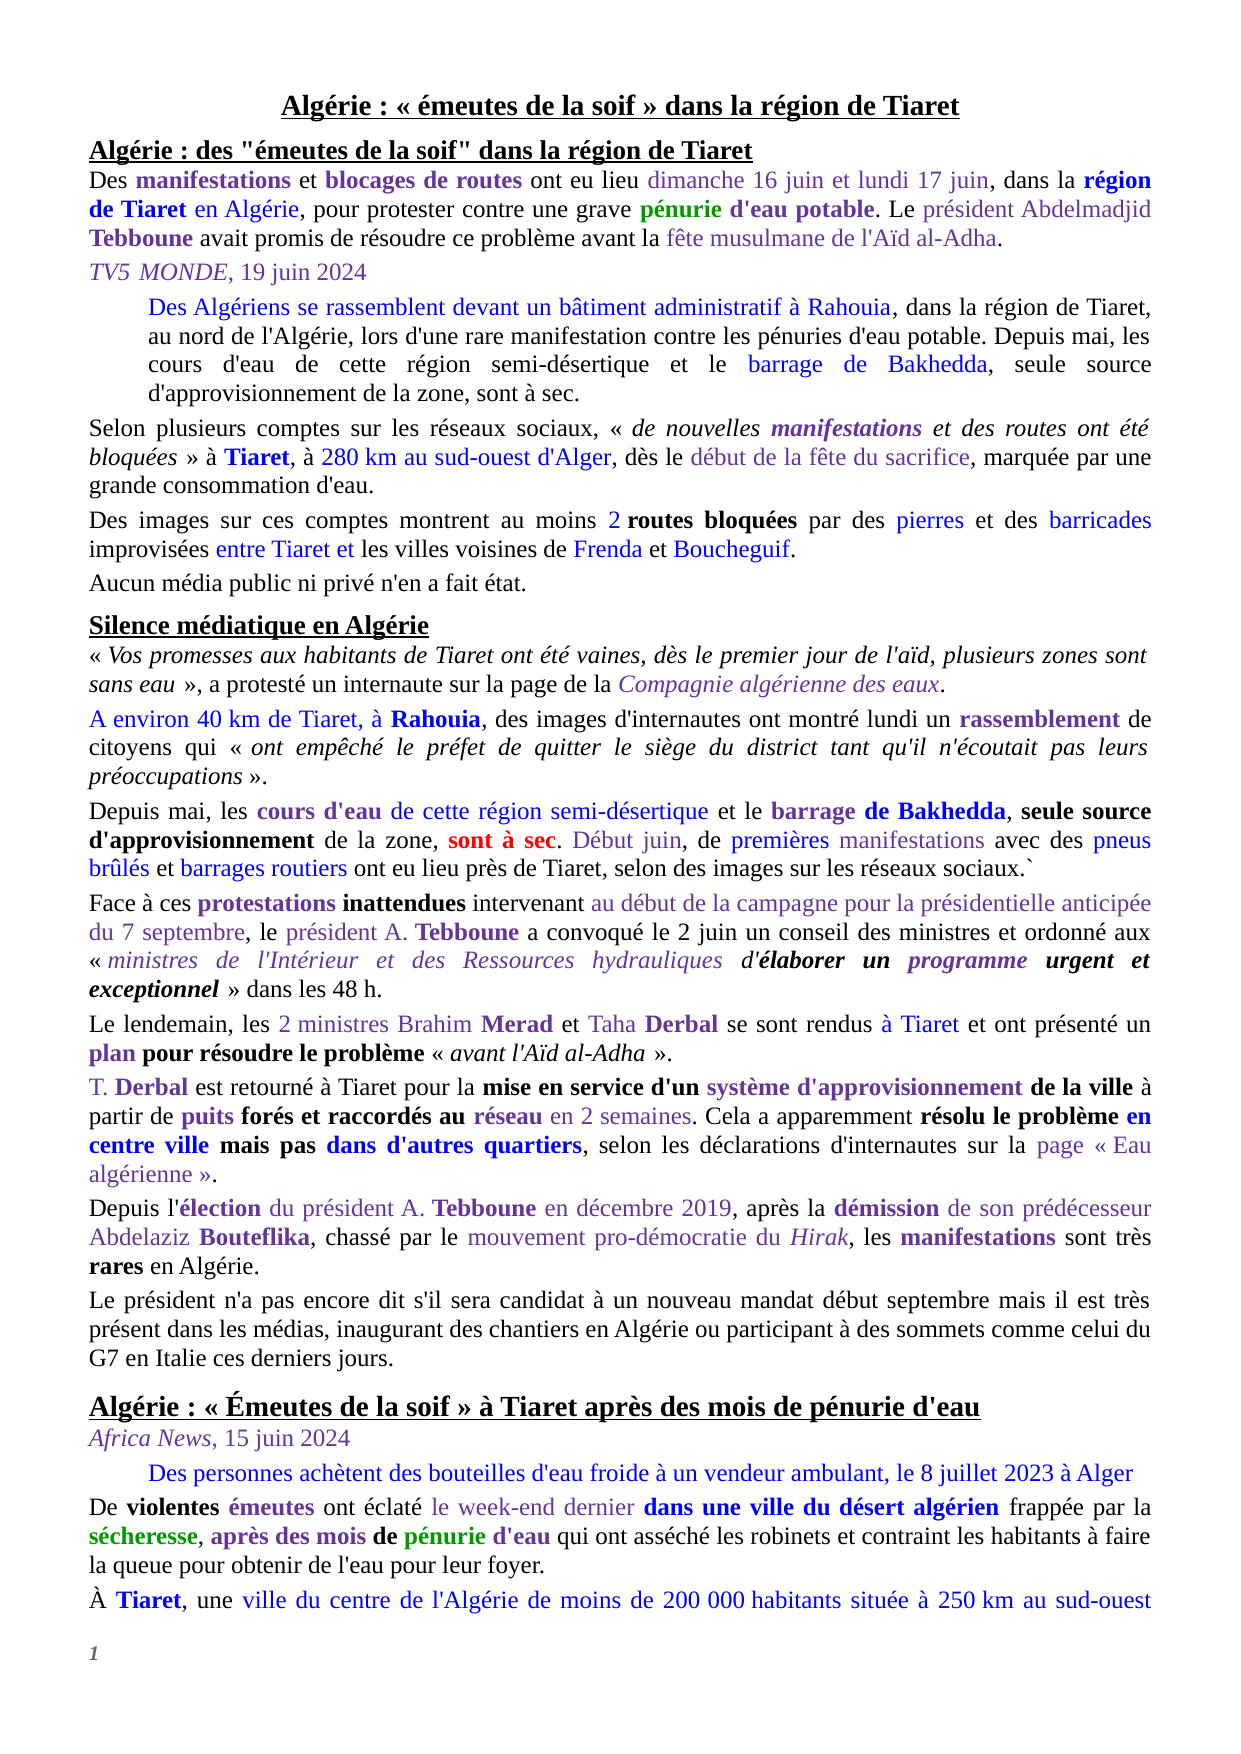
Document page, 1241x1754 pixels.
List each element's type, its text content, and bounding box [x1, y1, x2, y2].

text Des manifestations et blocages de routes ont eu lieu dimanche 16 juin et lundi 17 juin, dans la région de Tiaret en Algérie, pour protester contre une grave pénurie d'eau potable. Le président Abdelmadjid Tebboune avait promis de résoudre ce problème avant la fête musulmane de l'Aïd al-Adha. [88, 165, 1152, 251]
text Le lendemain, les 2 ministres Brahim Merad et Taha Derbal se sont rendus à Tiaret et ont présenté un plan pour résoudre le problème « avant l'Aïd al-Adha ». [88, 1009, 1152, 1067]
subtitle Algérie : « émeutes de la soif » dans la région de Tiaret [88, 88, 1152, 122]
text « Vos promesses aux habitants de Tiaret ont été vaines, dès le premier jour de l'aïd, plusieurs zones sont sans eau », a protesté un internaute sur la page de la Compagnie algérienne des eaux. [88, 640, 1152, 698]
text Depuis mai, les cours d'eau de cette région semi-désertique et le barrage de Bakhedda, seule source d'approvisionnement de la zone, sont à sec. Début juin, de premières manifestations avec des pneus brûlés et barrages routiers ont eu lieu près de Tiaret, selon des images sur les réseaux sociaux.` [88, 796, 1152, 882]
text TV5 MONDE, 19 juin 2024 [88, 257, 1152, 286]
text Le président n'a pas encore dit s'il sera candidat à un nouveau mandat début septembre mais il est très présent dans les médias, inaugurant des chantiers en Algérie ou participant à des sommets comme celui du G7 en Italie ces derniers jours. [88, 1286, 1152, 1372]
text Selon plusieurs comptes sur les réseaux sociaux, « de nouvelles manifestations et des routes ont été bloquées » à Tiaret, à 280 km au sud-ouest d'Alger, dès le début de la fête du sacrifice, marquée par une grande consommation d'eau. [88, 413, 1152, 499]
text Face à ces protestations inattendues intervenant au début de la campagne pour la présidentielle anticipée du 7 septembre, le président A. Tebboune a convoqué le 2 juin un conseil des ministres et ordonné aux « ministres de l'Intérieur et des Ressources hydrauliques d'élaborer un programme urgent et exceptionnel » dans les 48 h. [88, 888, 1152, 1003]
text T. Derbal est retourné à Tiaret pour la mise en service d'un système d'approvisionnement de la ville à partir de puits forés et raccordés au réseau en 2 semaines. Cela a apparemment résolu le problème en centre ville mais pas dans d'autres quartiers, selon les déclarations d'internautes sur la page « Eau algérienne ». [88, 1072, 1152, 1187]
subtitle Algérie : des "émeutes de la soif" dans la région de Tiaret [88, 134, 1152, 165]
text Depuis l'élection du président A. Tebboune en décembre 2019, après la démission de son prédécesseur Abdelaziz Bouteflika, chassé par le mouvement pro-démocratie du Hirak, les manifestations sont très rares en Algérie. [88, 1193, 1152, 1280]
text Aucun média public ni privé n'en a fait état. [88, 568, 1152, 597]
text Africa News, 15 juin 2024 [88, 1423, 1152, 1452]
text Des personnes achètent des bouteilles d'eau froide à un vendeur ambulant, le 8 juillet 2023 à Alger [148, 1458, 1152, 1487]
text À Tiaret, une ville du centre de l'Algérie de moins de 200 000 habitants située à 250 km au sud-ouest [88, 1585, 1152, 1613]
text Des images sur ces comptes montrent au moins 2 routes bloquées par des pierres et des barricades improvisées entre Tiaret et les villes voisines de Frenda et Boucheguif. [88, 505, 1152, 563]
subtitle Silence médiatique en Algérie [88, 609, 1152, 640]
subtitle Algérie : « Émeutes de la soif » à Tiaret après des mois de pénurie d'eau [88, 1389, 1152, 1423]
text Des Algériens se rassemblent devant un bâtiment administratif à Rahouia, dans la région de Tiaret, au nord de l'Algérie, lors d'une rare manifestation contre les pénuries d'eau potable. Depuis mai, les cours d'eau de cette région semi-désertique et le barrage de Bakhedda, seule source d'approvisionnement de la zone, sont à sec. [148, 292, 1152, 407]
text A environ 40 km de Tiaret, à Rahouia, des images d'internautes ont montré lundi un rassemblement de citoyens qui « ont empêché le préfet de quitter le siège du district tant qu'il n'écoutait pas leurs préoccupations ». [88, 704, 1152, 790]
text De violentes émeutes ont éclaté le week-end dernier dans une ville du désert algérien frappée par la sécheresse, après des mois de pénurie d'eau qui ont asséché les robinets et contraint les habitants à faire la queue pour obtenir de l'eau pour leur foyer. [88, 1492, 1152, 1579]
